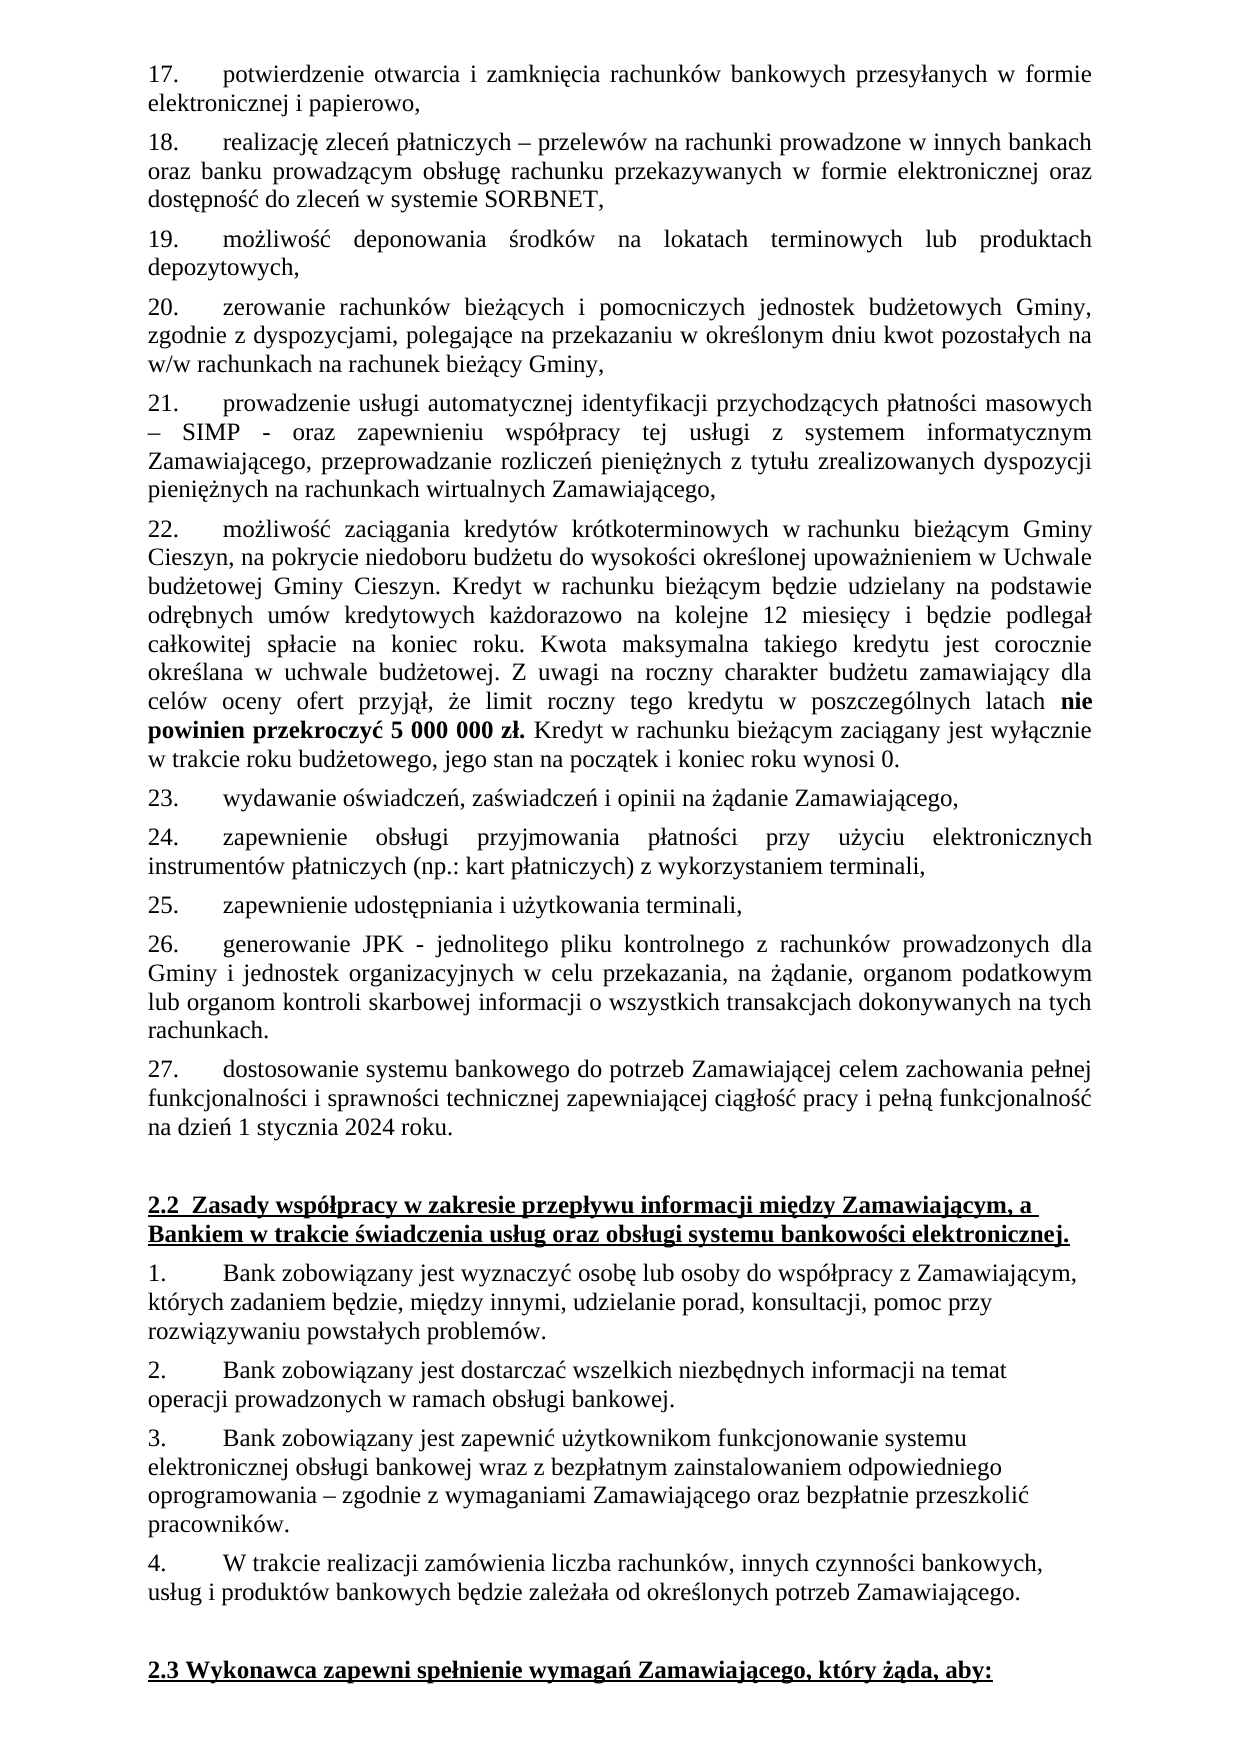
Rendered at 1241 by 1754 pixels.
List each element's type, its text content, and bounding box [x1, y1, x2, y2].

list prowadzenie usługi automatycznej identyfikacji przychodzących płatności masowych – SIMP - oraz zapewnieniu współpracy tej usługi z systemem informatycznym Zamawiającego, przeprowadzanie rozliczeń pieniężnych z tytułu zrealizowanych dyspozycji pieniężnych na rachunkach wirtualnych Zamawiającego, [148, 388, 1093, 503]
list wydawanie oświadczeń, zaświadczeń i opinii na żądanie Zamawiającego, [148, 783, 1093, 812]
list zapewnienie obsługi przyjmowania płatności przy użyciu elektronicznych instrumentów płatniczych (np.: kart płatniczych) z wykorzystaniem terminali, [148, 822, 1093, 879]
list dostosowanie systemu bankowego do potrzeb Zamawiającej celem zachowania pełnej funkcjonalności i sprawności technicznej zapewniającej ciągłość pracy i pełną funkcjonalność na dzień 1 stycznia 2024 roku. [148, 1054, 1093, 1141]
list realizację zleceń płatniczych – przelewów na rachunki prowadzone w innych bankach oraz banku prowadzącym obsługę rachunku przekazywanych w formie elektronicznej oraz dostępność do zleceń w systemie SORBNET, [148, 127, 1093, 213]
list W trakcie realizacji zamówienia liczba rachunków, innych czynności bankowych, usług i produktów bankowych będzie zależała od określonych potrzeb Zamawiającego. [148, 1548, 1093, 1606]
list możliwość deponowania środków na lokatach terminowych lub produktach depozytowych, [148, 224, 1093, 281]
list Bank zobowiązany jest dostarczać wszelkich niezbędnych informacji na temat operacji prowadzonych w ramach obsługi bankowej. [148, 1355, 1093, 1412]
list zapewnienie udostępniania i użytkowania terminali, [148, 890, 1093, 919]
list Bank zobowiązany jest wyznaczyć osobę lub osoby do współpracy z Zamawiającym, których zadaniem będzie, między innymi, udzielanie porad, konsultacji, pomoc przy rozwiązywaniu powstałych problemów. [148, 1258, 1093, 1344]
list zerowanie rachunków bieżących i pomocniczych jednostek budżetowych Gminy, zgodnie z dyspozycjami, polegające na przekazaniu w określonym dniu kwot pozostałych na w/w rachunkach na rachunek bieżący Gminy, [148, 292, 1093, 378]
text 2.3 Wykonawca zapewni spełnienie wymagań Zamawiającego, który żąda, aby: [148, 1655, 1093, 1684]
list potwierdzenie otwarcia i zamknięcia rachunków bankowych przesyłanych w formie elektronicznej i papierowo, [148, 59, 1093, 117]
list generowanie JPK - jednolitego pliku kontrolnego z rachunków prowadzonych dla Gminy i jednostek organizacyjnych w celu przekazania, na żądanie, organom podatkowym lub organom kontroli skarbowej informacji o wszystkich transakcjach dokonywanych na tych rachunkach. [148, 929, 1093, 1044]
text 2.2 Zasady współpracy w zakresie przepływu informacji między Zamawiającym, a Bankiem w trakcie świadczenia usług oraz obsługi systemu bankowości elektronicznej. [148, 1190, 1093, 1248]
list Bank zobowiązany jest zapewnić użytkownikom funkcjonowanie systemu elektronicznej obsługi bankowej wraz z bezpłatnym zainstalowaniem odpowiedniego oprogramowania – zgodnie z wymaganiami Zamawiającego oraz bezpłatnie przeszkolić pracowników. [148, 1423, 1093, 1538]
list możliwość zaciągania kredytów krótkoterminowych w rachunku bieżącym Gminy Cieszyn, na pokrycie niedoboru budżetu do wysokości określonej upoważnieniem w Uchwale budżetowej Gminy Cieszyn. Kredyt w rachunku bieżącym będzie udzielany na podstawie odrębnych umów kredytowych każdorazowo na kolejne 12 miesięcy i będzie podlegał całkowitej spłacie na koniec roku. Kwota maksymalna takiego kredytu jest corocznie określana w uchwale budżetowej. Z uwagi na roczny charakter budżetu zamawiający dla celów oceny ofert przyjął, że limit roczny tego kredytu w poszczególnych latach nie powinien przekroczyć 5 000 000 zł. Kredyt w rachunku bieżącym zaciągany jest wyłącznie w trakcie roku budżetowego, jego stan na początek i koniec roku wynosi 0. [148, 514, 1093, 772]
